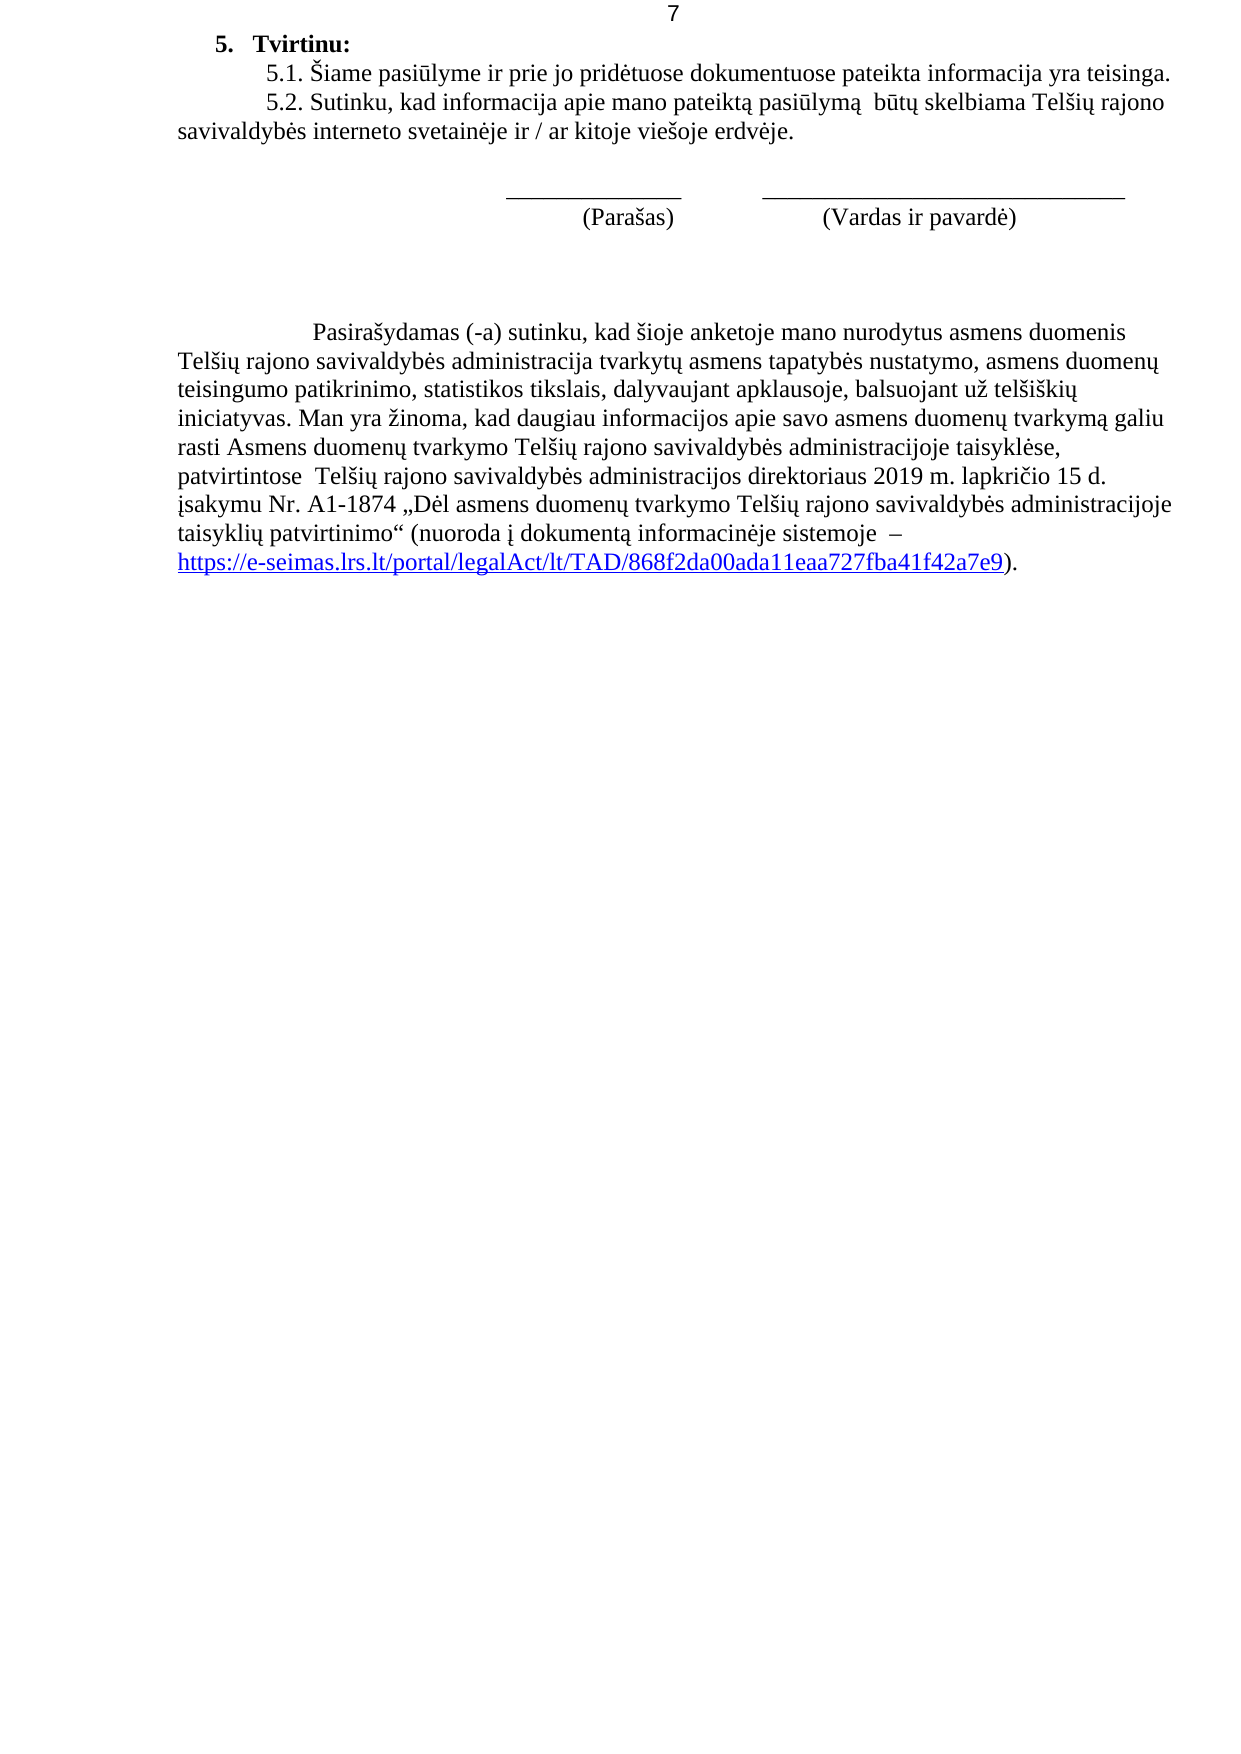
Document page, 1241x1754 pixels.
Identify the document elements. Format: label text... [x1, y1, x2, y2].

text 5. Tvirtinu: [215, 29, 1181, 58]
text 5.2. Sutinku, kad informacija apie mano pateiktą pasiūlymą būtų skelbiama Telšių rajono savivaldybės interneto svetainėje ir / ar kitoje viešoje erdvėje. [177, 87, 1181, 144]
text ______________ _____________________________ [177, 173, 1181, 202]
text (Parašas) (Vardas ir pavardė) [447, 202, 1181, 231]
text Pasirašydamas (-a) sutinku, kad šioje anketoje mano nurodytus asmens duomenis Telšių rajono savivaldybės administracija tvarkytų asmens tapatybės nustatymo, asmens duomenų teisingumo patikrinimo, statistikos tikslais, dalyvaujant apklausoje, balsuojant už telšiškių iniciatyvas. Man yra žinoma, kad daugiau informacijos apie savo asmens duomenų tvarkymą galiu rasti Asmens duomenų tvarkymo Telšių rajono savivaldybės administracijoje taisyklėse, patvirtintose Telšių rajono savivaldybės administracijos direktoriaus 2019 m. lapkričio 15 d. įsakymu Nr. A1-1874 „Dėl asmens duomenų tvarkymo Telšių rajono savivaldybės administracijoje taisyklių patvirtinimo“ (nuoroda į dokumentą informacinėje sistemoje – https://e-seimas.lrs.lt/portal/legalAct/lt/TAD/868f2da00ada11eaa727fba41f42a7e9). [177, 317, 1181, 576]
text 5.1. Šiame pasiūlyme ir prie jo pridėtuose dokumentuose pateikta informacija yra teisinga. [177, 58, 1181, 87]
